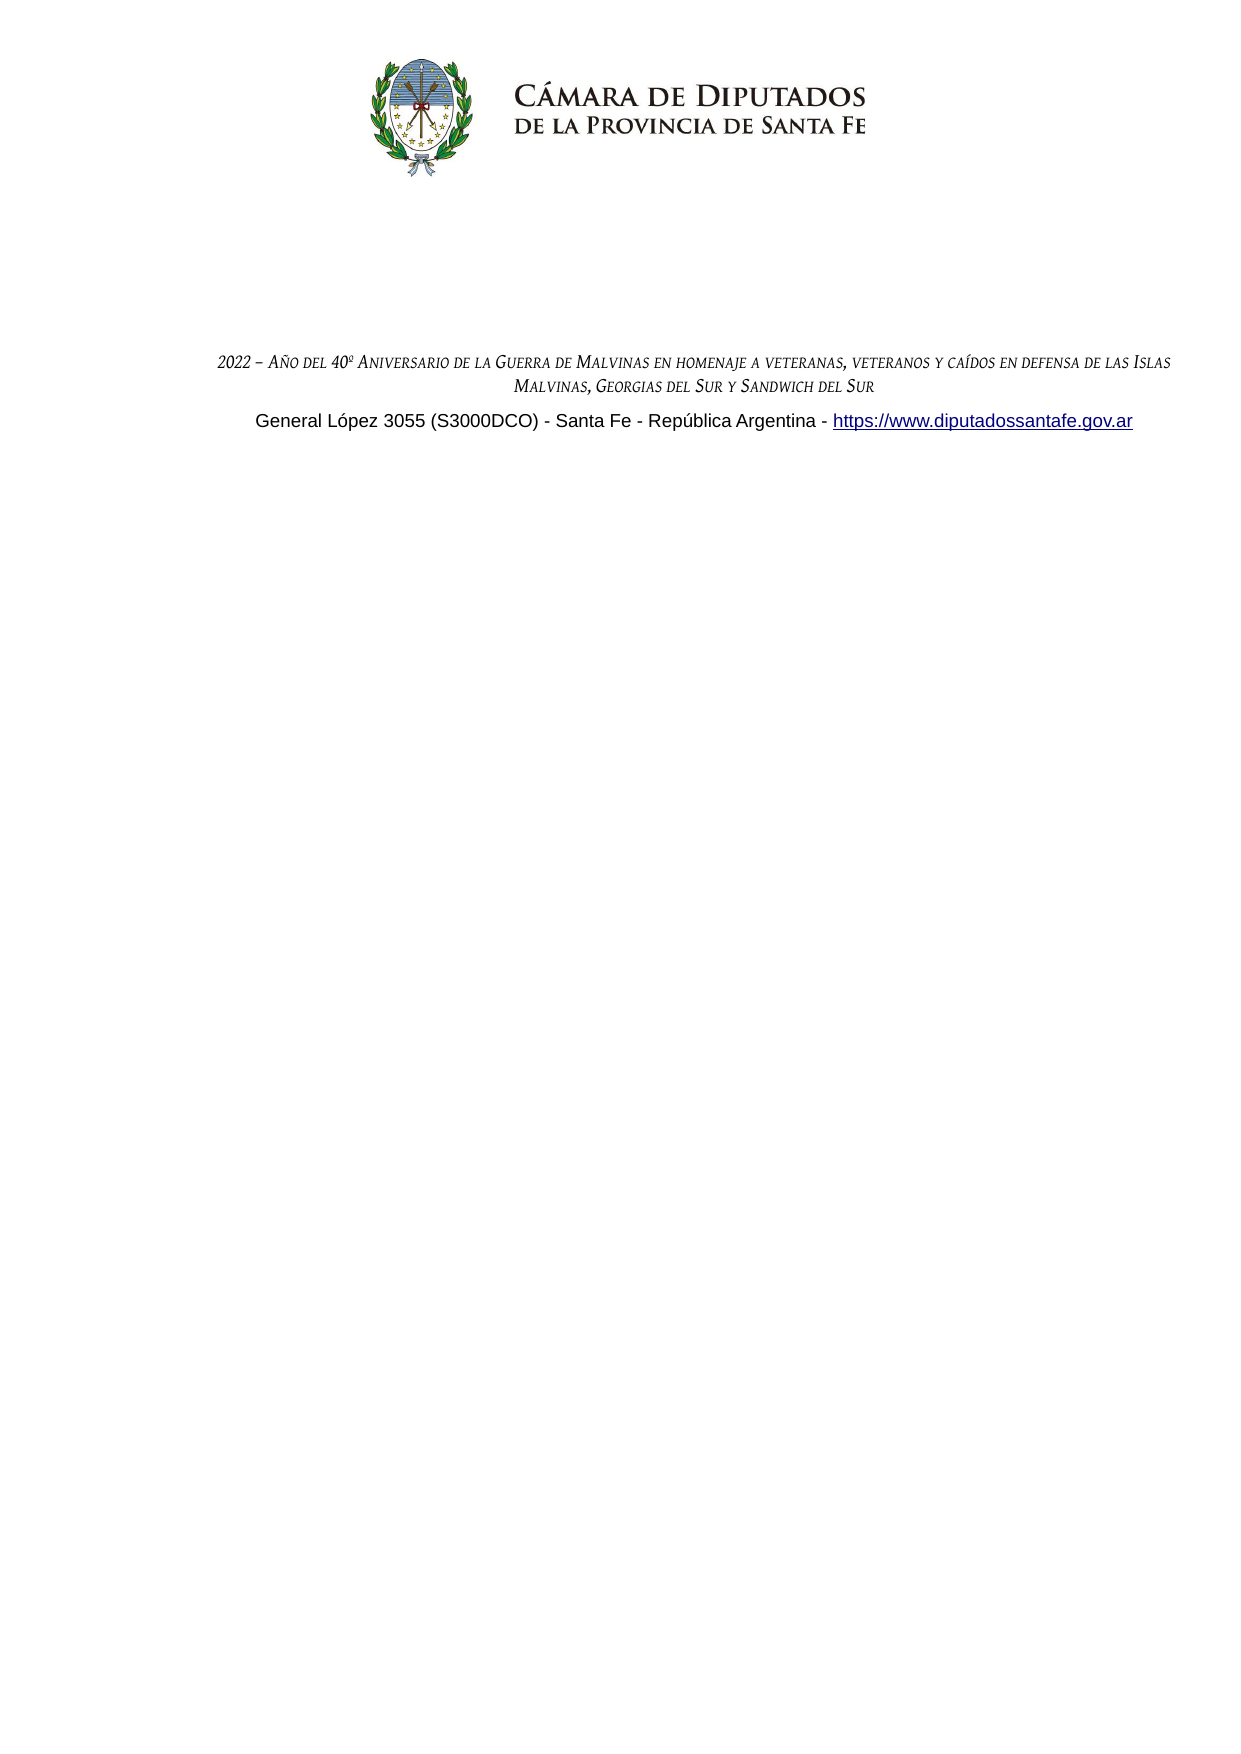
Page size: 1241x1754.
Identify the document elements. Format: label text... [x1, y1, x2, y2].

text 2022 – Año del 40º Aniversario de la Guerra de Malvinas en homenaje a veteranas, veteranos y caídos en defensa de las Islas Malvinas, Georgias del Sur y Sandwich del Sur [207, 350, 1181, 398]
text General López 3055 (S3000DCO) - Santa Fe - República Argentina - https://www.diputadossantafe.gov.ar [207, 410, 1181, 432]
picture [370, 59, 866, 181]
